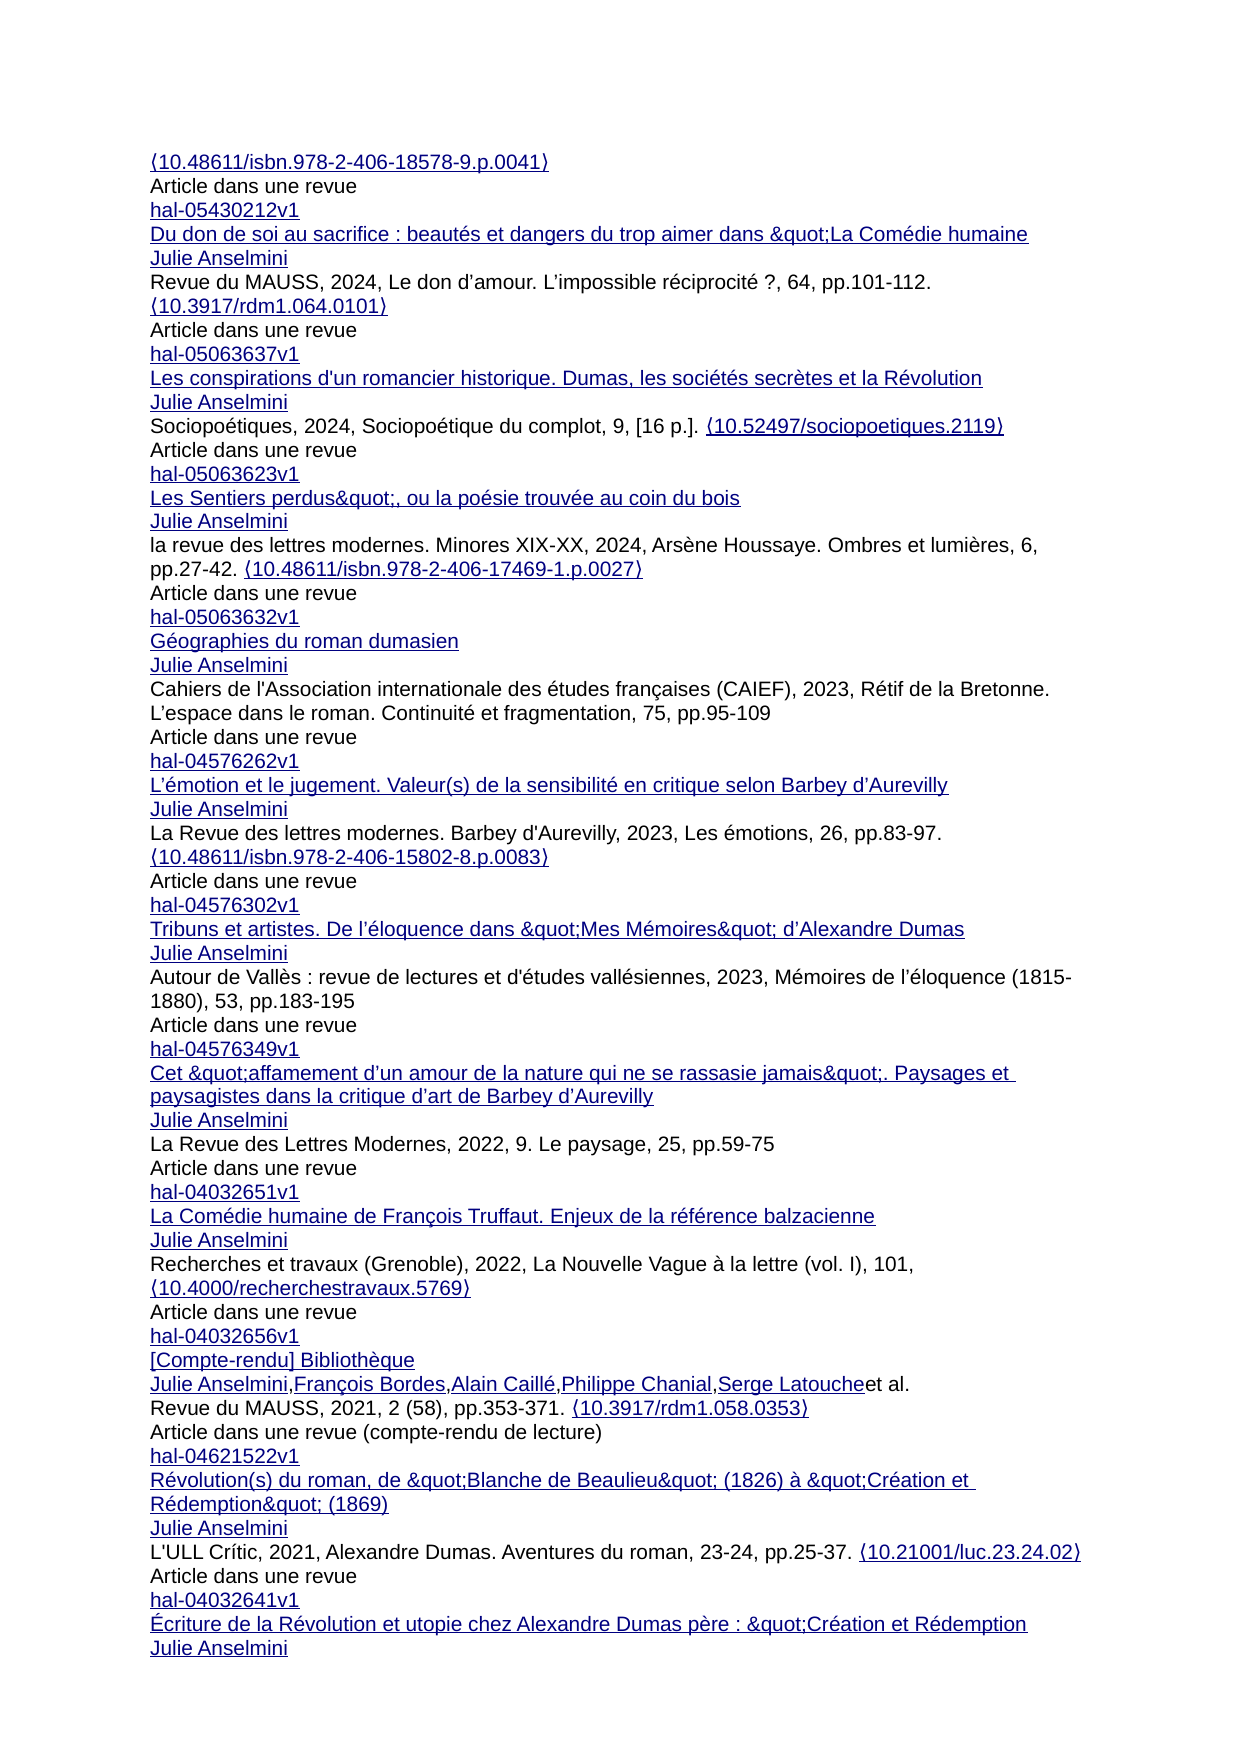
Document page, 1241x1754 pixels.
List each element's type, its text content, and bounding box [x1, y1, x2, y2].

table_cell Écriture de la Révolution et utopie chez Alexandre Dumas père : &quot;Création et Rédemption Julie Anselmini [150, 1611, 1090, 1659]
table_cell Les conspirations d'un romancier historique. Dumas, les sociétés secrètes et la Révolution Julie Anselmini Sociopoétiques, 2024, Sociopoétique du complot, 9, [16 p.]. ⟨10.52497/sociopoetiques.2119⟩ Article dans une revue hal-05063623v1 [150, 366, 1090, 485]
table_cell Tribuns et artistes. De l’éloquence dans &quot;Mes Mémoires&quot; d’Alexandre Dumas Julie Anselmini Autour de Vallès : revue de lectures et d'études vallésiennes, 2023, Mémoires de l’éloquence (1815-1880), 53, pp.183-195 Article dans une revue hal-04576349v1 [150, 917, 1090, 1060]
table_cell Cet &quot;affamement d’un amour de la nature qui ne se rassasie jamais&quot;. Paysages et paysagistes dans la critique d’art de Barbey d’Aurevilly Julie Anselmini La Revue des Lettres Modernes, 2022, 9. Le paysage, 25, pp.59-75 Article dans une revue hal-04032651v1 [150, 1060, 1090, 1204]
table_cell Géographies du roman dumasien Julie Anselmini Cahiers de l'Association internationale des études françaises (CAIEF), 2023, Rétif de la Bretonne. L’espace dans le roman. Continuité et fragmentation, 75, pp.95-109 Article dans une revue hal-04576262v1 [150, 629, 1090, 773]
table_cell La Comédie humaine de François Truffaut. Enjeux de la référence balzacienne Julie Anselmini Recherches et travaux (Grenoble), 2022, La Nouvelle Vague à la lettre (vol. I), 101, ⟨10.4000/recherchestravaux.5769⟩ Article dans une revue hal-04032656v1 [150, 1204, 1090, 1348]
table_cell Révolution(s) du roman, de &quot;Blanche de Beaulieu&quot; (1826) à &quot;Création et Rédemption&quot; (1869) Julie Anselmini L'ULL Crític, 2021, Alexandre Dumas. Aventures du roman, 23-24, pp.25-37. ⟨10.21001/luc.23.24.02⟩ Article dans une revue hal-04032641v1 [150, 1468, 1090, 1611]
table_cell L’émotion et le jugement. Valeur(s) de la sensibilité en critique selon Barbey d’Aurevilly Julie Anselmini La Revue des lettres modernes. Barbey d'Aurevilly, 2023, Les émotions, 26, pp.83-97. ⟨10.48611/isbn.978-2-406-15802-8.p.0083⟩ Article dans une revue hal-04576302v1 [150, 773, 1090, 917]
table_cell [Compte-rendu] Bibliothèque Julie Anselmini,François Bordes,Alain Caillé,Philippe Chanial,Serge Latoucheet al. Revue du MAUSS, 2021, 2 (58), pp.353-371. ⟨10.3917/rdm1.058.0353⟩ Article dans une revue (compte-rendu de lecture) hal-04621522v1 [150, 1348, 1090, 1468]
table_cell Les Sentiers perdus&quot;, ou la poésie trouvée au coin du bois Julie Anselmini la revue des lettres modernes. Minores XIX-XX, 2024, Arsène Houssaye. Ombres et lumières, 6, pp.27-42. ⟨10.48611/isbn.978-2-406-17469-1.p.0027⟩ Article dans une revue hal-05063632v1 [150, 485, 1090, 629]
table_cell Du don de soi au sacrifice : beautés et dangers du trop aimer dans &quot;La Comédie humaine Julie Anselmini Revue du MAUSS, 2024, Le don d’amour. L’impossible réciprocité ?, 64, pp.101-112. ⟨10.3917/rdm1.064.0101⟩ Article dans une revue hal-05063637v1 [150, 222, 1090, 366]
table_cell ⟨10.48611/isbn.978-2-406-18578-9.p.0041⟩ Article dans une revue hal-05430212v1 [150, 150, 1090, 222]
